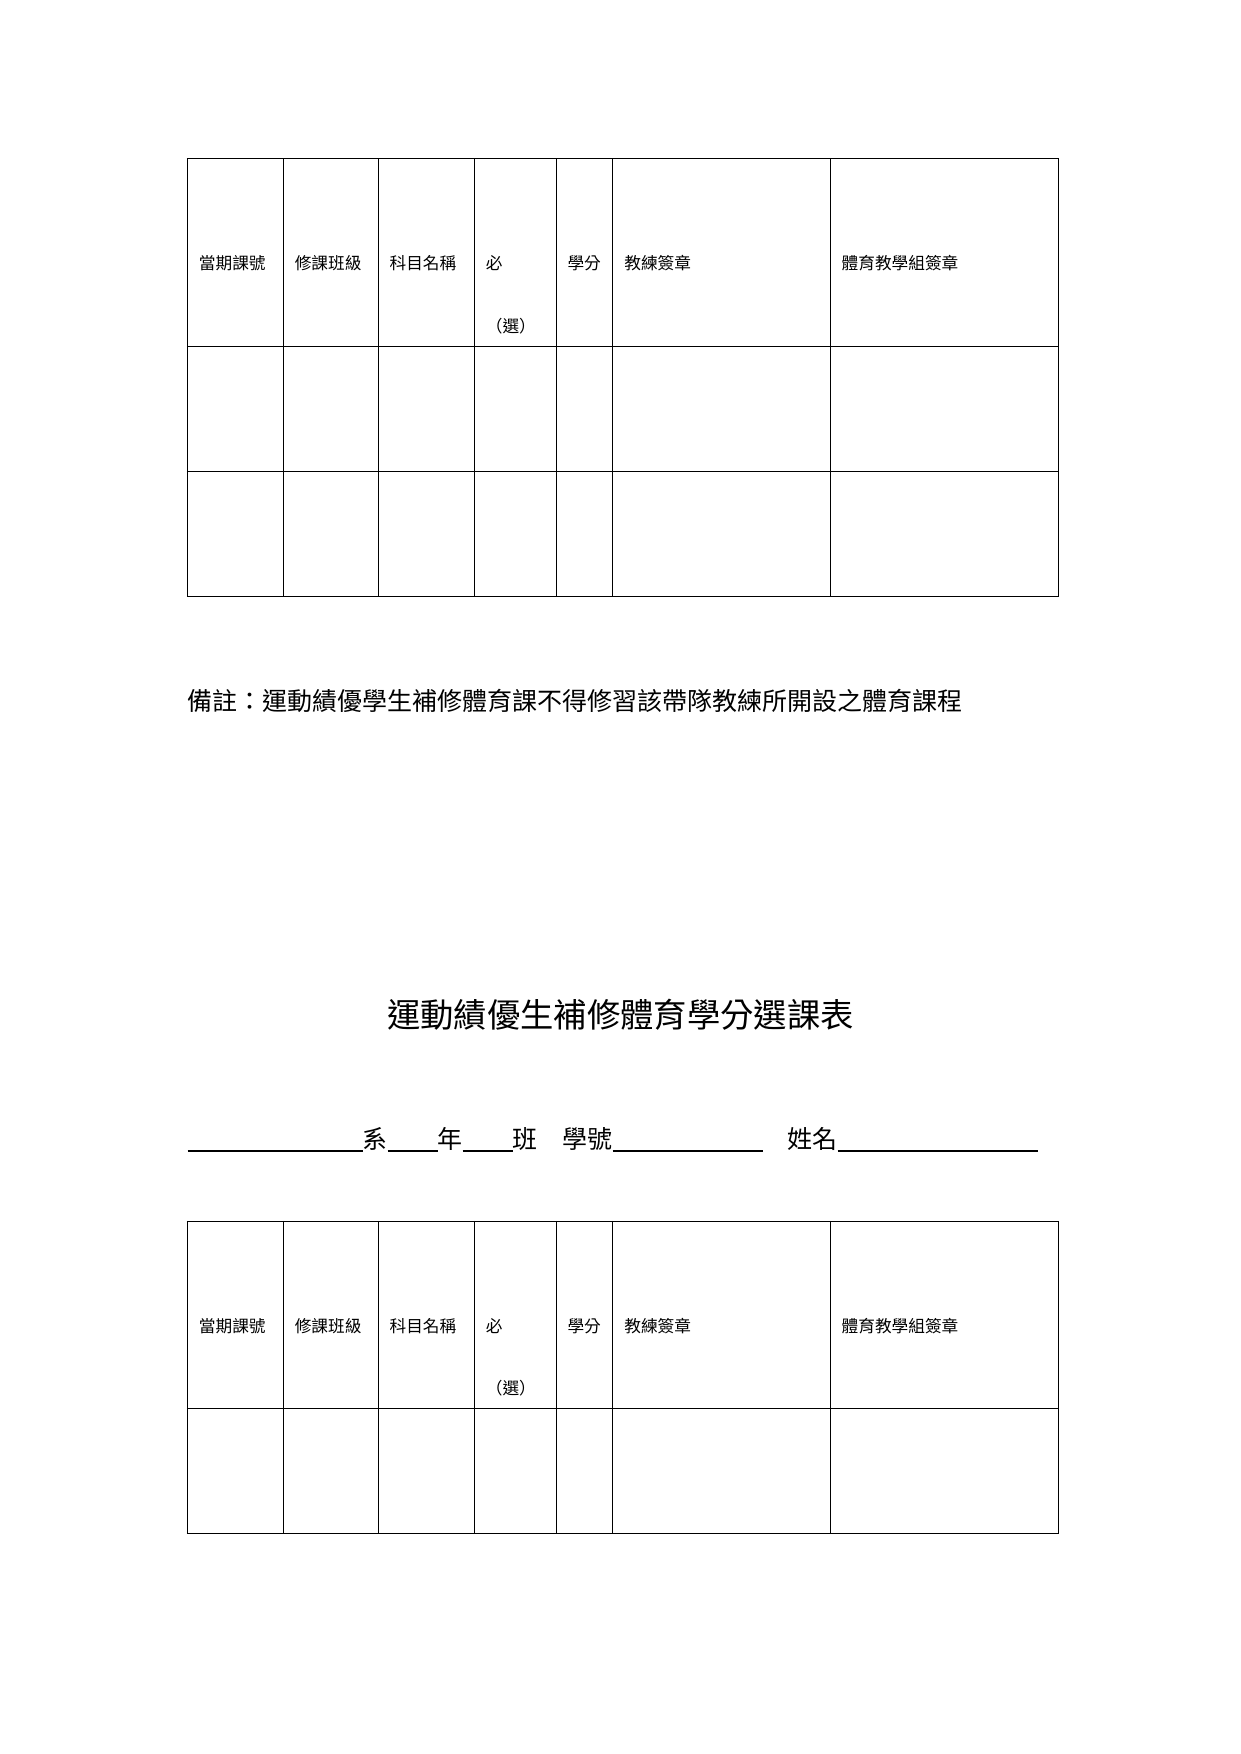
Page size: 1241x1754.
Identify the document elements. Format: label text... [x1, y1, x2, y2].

text 運動績優生補修體育學分選課表 [187, 971, 1053, 1033]
table_cell [284, 472, 378, 596]
table_header 體育教學組簽章 [831, 159, 1058, 346]
text 備註：運動績優學生補修體育課不得修習該帶隊教練所開設之體育課程 [187, 658, 1053, 721]
table_cell [613, 1409, 830, 1533]
table_cell [831, 1409, 1058, 1533]
table_cell [475, 472, 556, 596]
table_cell [188, 347, 283, 471]
table_cell [475, 347, 556, 471]
table_header 學分 [557, 159, 612, 346]
table_cell [613, 347, 830, 471]
table_cell [613, 472, 830, 596]
table_cell [557, 1409, 612, 1533]
table_cell [379, 1409, 474, 1533]
text 系 年 班 學號 姓名 [187, 1096, 1053, 1158]
table_header 教練簽章 [613, 159, 830, 346]
table_header 教練簽章 [613, 1222, 830, 1408]
table_header 體育教學組簽章 [831, 1222, 1058, 1408]
table_cell [557, 472, 612, 596]
table_header 必（選） [475, 1222, 556, 1408]
table_header 修課班級 [284, 1222, 378, 1408]
table_cell [557, 347, 612, 471]
table_header 學分 [557, 1222, 612, 1408]
table_cell [831, 472, 1058, 596]
table_cell [379, 347, 474, 471]
table_cell [188, 472, 283, 596]
table_header 修課班級 [284, 159, 378, 346]
table_header 當期課號 [188, 159, 283, 346]
table_header 科目名稱 [379, 159, 474, 346]
table_header 必（選） [475, 159, 556, 346]
table_header 科目名稱 [379, 1222, 474, 1408]
table_cell [379, 472, 474, 596]
table_header 當期課號 [188, 1222, 283, 1408]
table_cell [475, 1409, 556, 1533]
table_cell [188, 1409, 283, 1533]
table_cell [831, 347, 1058, 471]
table_cell [284, 347, 378, 471]
table_cell [284, 1409, 378, 1533]
